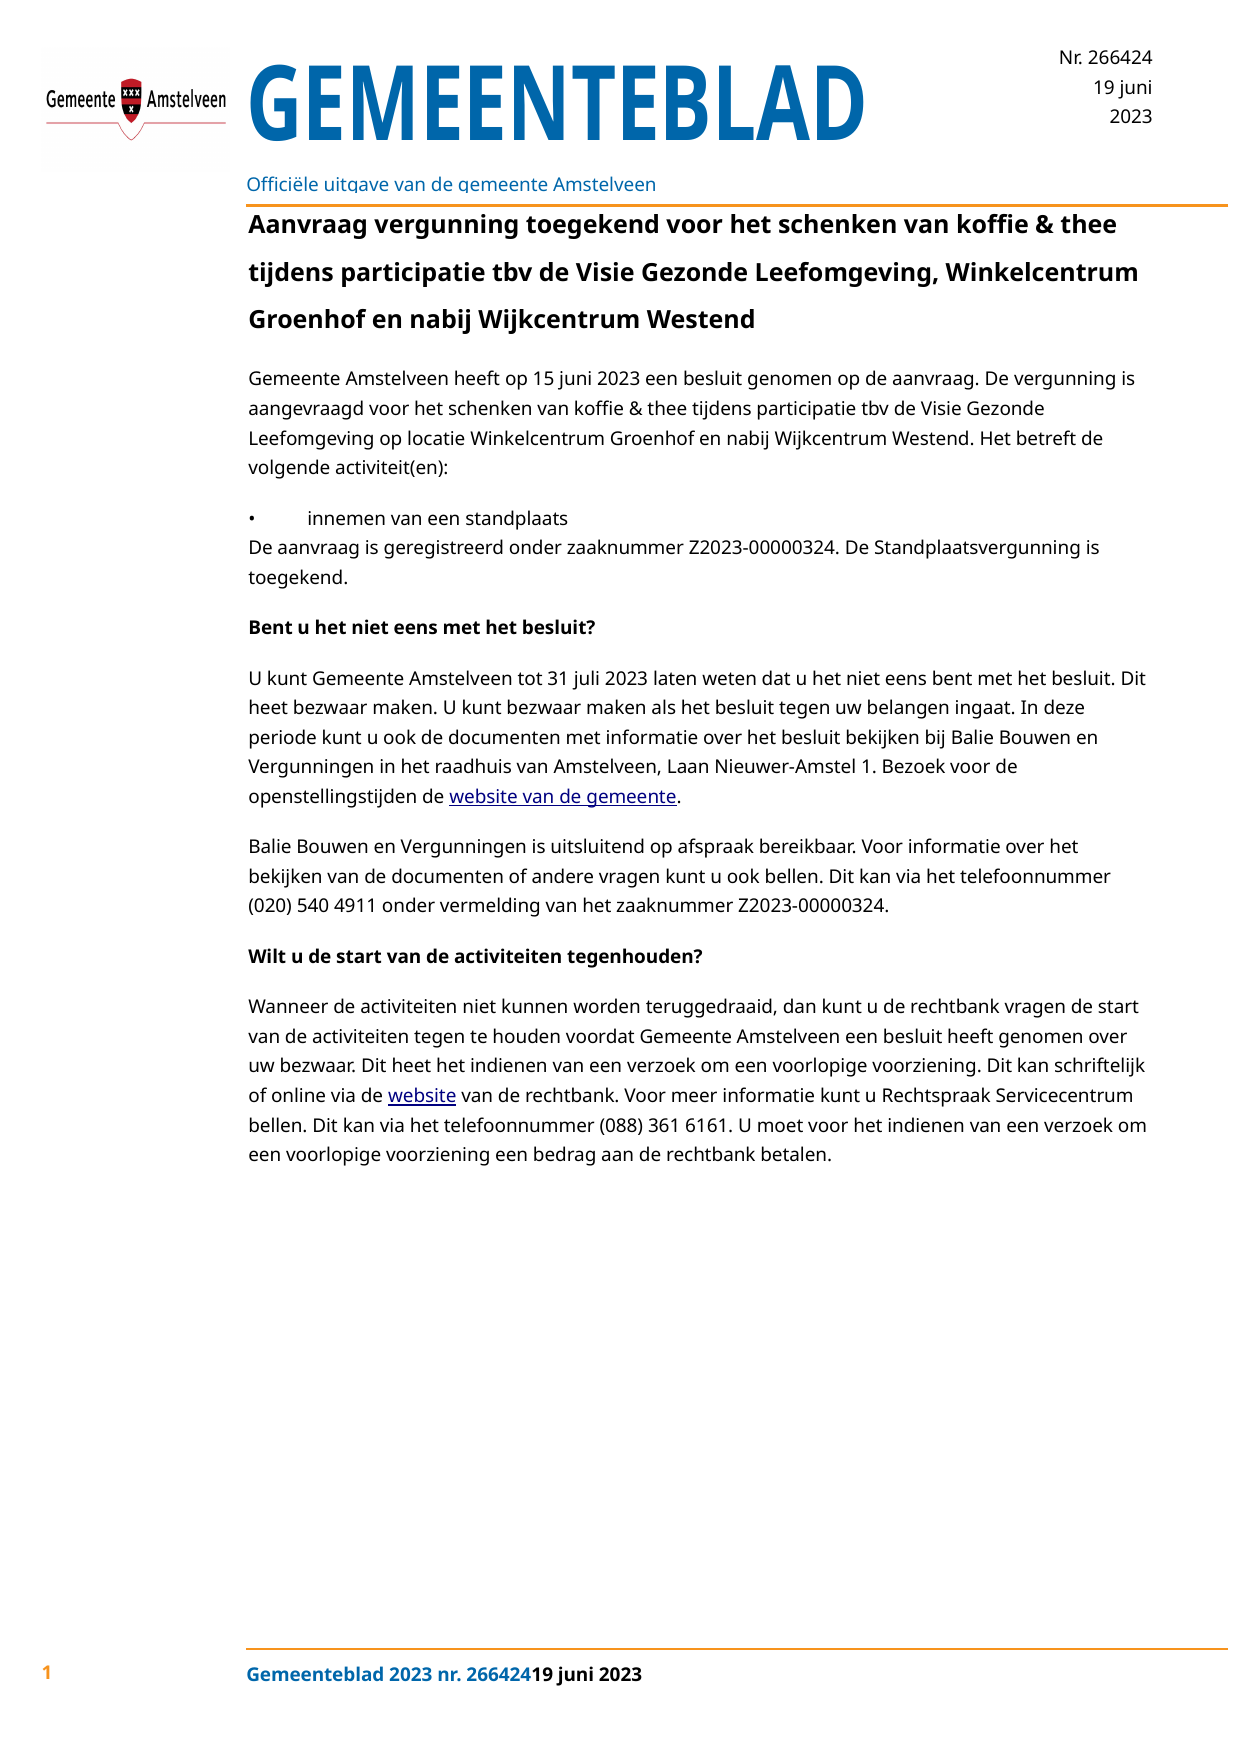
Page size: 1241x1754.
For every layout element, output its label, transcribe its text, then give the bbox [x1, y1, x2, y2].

text Wilt u de start van de activiteiten tegenhouden? [248, 943, 1152, 969]
text De aanvraag is geregistreerd onder zaaknummer Z2023-00000324. De Standplaatsvergunning is toegekend. [248, 534, 1152, 589]
text Bent u het niet eens met het besluit? [248, 614, 1152, 640]
text Wanneer de activiteiten niet kunnen worden teruggedraaid, dan kunt u de rechtbank vragen de start van de activiteiten tegen te houden voordat Gemeente Amstelveen een besluit heeft genomen over uw bezwaar. Dit heet het indienen van een verzoek om een voorlopige voorziening. Dit kan schriftelijk of online via de website van de rechtbank. Voor meer informatie kunt u Rechtspraak Servicecentrum bellen. Dit kan via het telefoonnummer (088) 361 6161. U moet voor het indienen van een verzoek om een voorlopige voorziening een bedrag aan de rechtbank betalen. [248, 993, 1152, 1167]
list innemen van een standplaats [248, 505, 1152, 530]
text U kunt Gemeente Amstelveen tot 31 juli 2023 laten weten dat u het niet eens bent met het besluit. Dit heet bezwaar maken. U kunt bezwaar maken als het besluit tegen uw belangen ingaat. In deze periode kunt u ook de documenten met informatie over het besluit bekijken bij Balie Bouwen en Vergunningen in het raadhuis van Amstelveen, Laan Nieuwer-Amstel 1. Bezoek voor de openstellingstijden de website van de gemeente. [248, 665, 1152, 809]
text Aanvraag vergunning toegekend voor het schenken van koffie & thee tijdens participatie tbv de Visie Gezonde Leefomgeving, Winkelcentrum Groenhof en nabij Wijkcentrum Westend [248, 207, 1152, 336]
text Gemeente Amstelveen heeft op 15 juni 2023 een besluit genomen op de aanvraag. De vergunning is aangevraagd voor het schenken van koffie & thee tijdens participatie tbv de Visie Gezonde Leefomgeving op locatie Winkelcentrum Groenhof en nabij Wijkcentrum Westend. Het betreft de volgende activiteit(en): [248, 366, 1152, 480]
picture [41, 47, 231, 172]
text Balie Bouwen en Vergunningen is uitsluitend op afspraak bereikbaar. Voor informatie over het bekijken van de documenten of andere vragen kunt u ook bellen. Dit kan via het telefoonnummer (020) 540 4911 onder vermelding van het zaaknummer Z2023-00000324. [248, 833, 1152, 918]
